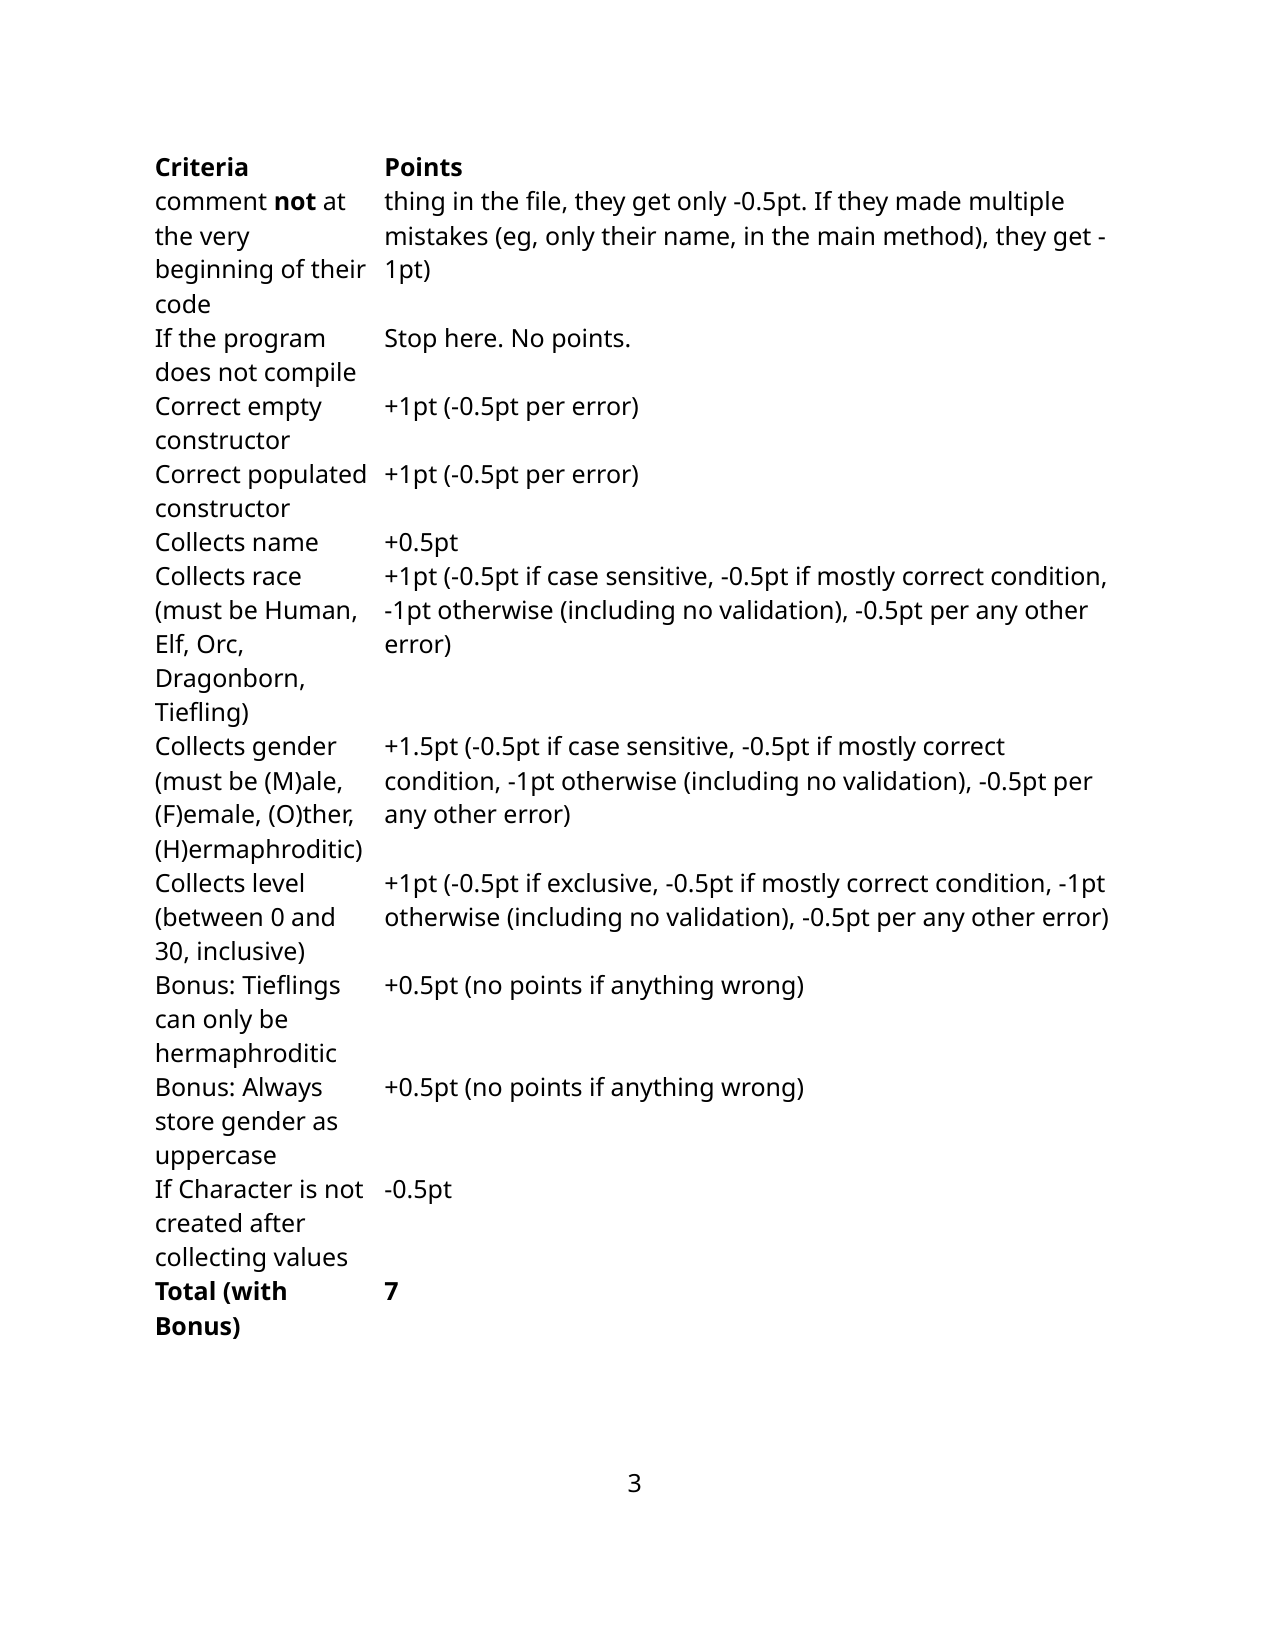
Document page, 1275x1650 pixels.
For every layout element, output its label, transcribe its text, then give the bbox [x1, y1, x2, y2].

table_cell 7 [380, 1274, 1125, 1342]
table_cell +1pt (-0.5pt if exclusive, -0.5pt if mostly correct condition, -1pt otherwise (including no validation), -0.5pt per any other error) [380, 865, 1125, 967]
table_cell +1pt (-0.5pt per error) [380, 389, 1125, 457]
table_cell Correct populated constructor [150, 457, 380, 525]
table_cell If the program does not compile [150, 320, 380, 388]
table_cell +0.5pt [380, 525, 1125, 559]
table_cell Bonus: Always store gender as uppercase [150, 1070, 380, 1172]
table_cell Total (with Bonus) [150, 1274, 380, 1342]
table_cell +0.5pt (no points if anything wrong) [380, 968, 1125, 1070]
table_cell +1.5pt (-0.5pt if case sensitive, -0.5pt if mostly correct condition, -1pt otherwise (including no validation), -0.5pt per any other error) [380, 729, 1125, 865]
table_cell thing in the file, they get only -0.5pt. If they made multiple mistakes (eg, only their name, in the main method), they get -1pt) [380, 184, 1125, 320]
table_cell -0.5pt [380, 1172, 1125, 1274]
table_header Points [380, 150, 1125, 184]
table_header Criteria [150, 150, 380, 184]
table_cell Collects gender (must be (M)ale, (F)emale, (O)ther, (H)ermaphroditic) [150, 729, 380, 865]
table_cell Collects name [150, 525, 380, 559]
table_cell Correct empty constructor [150, 389, 380, 457]
table_cell Stop here. No points. [380, 320, 1125, 388]
table_cell Collects race (must be Human, Elf, Orc, Dragonborn, Tiefling) [150, 559, 380, 729]
table_cell Bonus: Tieflings can only be hermaphroditic [150, 968, 380, 1070]
table_cell +0.5pt (no points if anything wrong) [380, 1070, 1125, 1172]
table_cell +1pt (-0.5pt if case sensitive, -0.5pt if mostly correct condition, -1pt otherwise (including no validation), -0.5pt per any other error) [380, 559, 1125, 729]
table_cell +1pt (-0.5pt per error) [380, 457, 1125, 525]
table_cell Collects level (between 0 and 30, inclusive) [150, 865, 380, 967]
table_cell comment not at the very beginning of their code [150, 184, 380, 320]
table_cell If Character is not created after collecting values [150, 1172, 380, 1274]
